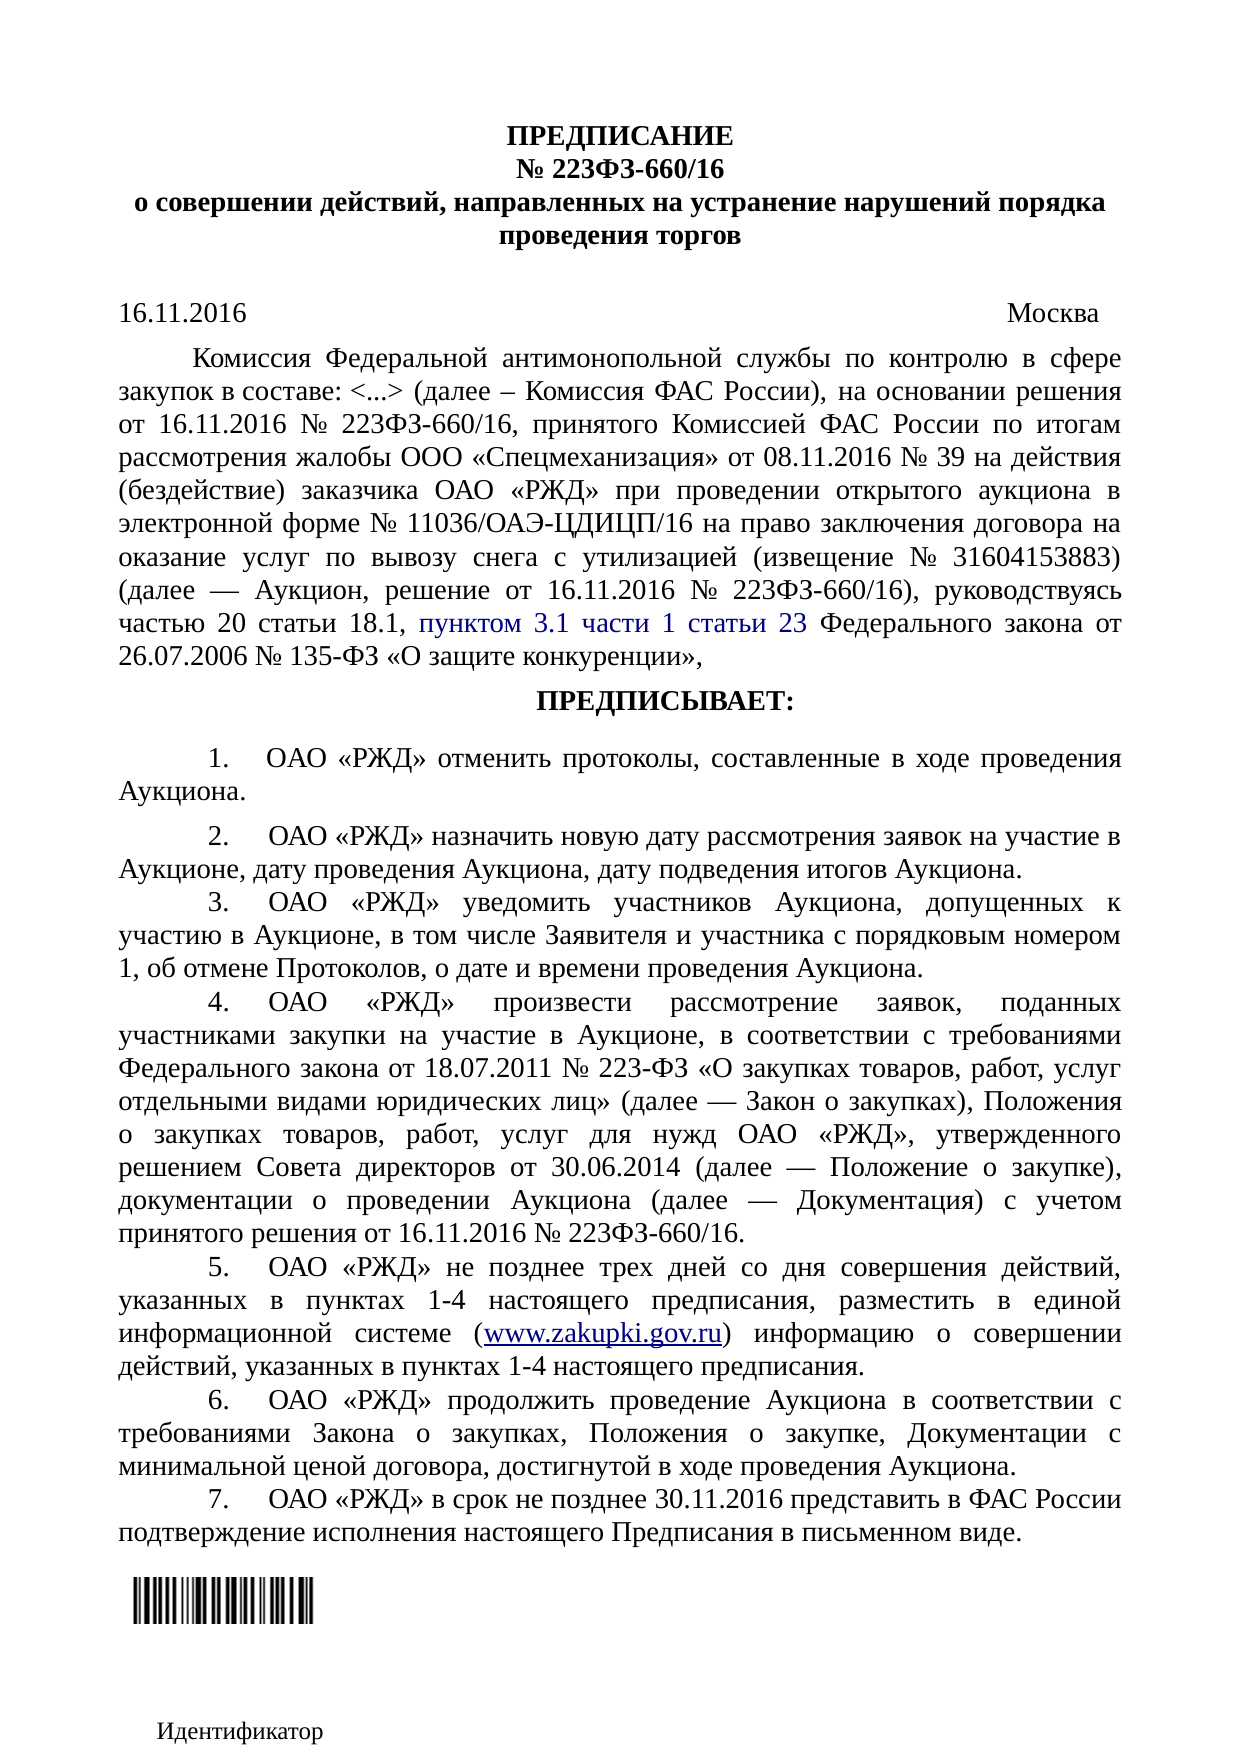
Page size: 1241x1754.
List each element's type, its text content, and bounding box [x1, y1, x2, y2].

text о совершении действий, направленных на устранение нарушений порядка проведения торгов [118, 184, 1122, 251]
list ОАО «РЖД» в срок не позднее 30.11.2016 представить в ФАС России подтверждение исполнения настоящего Предписания в письменном виде. [118, 1482, 1122, 1548]
list ОАО «РЖД» не позднее трех дней со дня совершения действий, указанных в пунктах 1-4 настоящего предписания, разместить в единой информационной системе (www.zakupki.gov.ru) информацию о совершении действий, указанных в пунктах 1-4 настоящего предписания. [118, 1249, 1122, 1382]
text № 223ФЗ-660/16 [118, 151, 1122, 184]
text ПРЕДПИСЫВАЕТ: [118, 683, 1122, 717]
list ОАО «РЖД» уведомить участников Аукциона, допущенных к участию в Аукционе, в том числе Заявителя и участника с порядковым номером 1, об отмене Протоколов, о дате и времени проведения Аукциона. [118, 884, 1122, 984]
text 16.11.2016 Москва [118, 296, 1122, 329]
text ПРЕДПИСАНИЕ [118, 118, 1122, 151]
list ОАО «РЖД» отменить протоколы, составленные в ходе проведения Аукциона. [118, 740, 1122, 806]
list ОАО «РЖД» продолжить проведение Аукциона в соответствии с требованиями Закона о закупках, Положения о закупке, Документации с минимальной ценой договора, достигнутой в ходе проведения Аукциона. [118, 1382, 1122, 1482]
picture [118, 1577, 331, 1624]
list ОАО «РЖД» произвести рассмотрение заявок, поданных участниками закупки на участие в Аукционе, в соответствии с требованиями Федерального закона от 18.07.2011 № 223-ФЗ «О закупках товаров, работ, услуг отдельными видами юридических лиц» (далее — Закон о закупках), Положения о закупках товаров, работ, услуг для нужд ОАО «РЖД», утвержденного решением Совета директоров от 30.06.2014 (далее — Положение о закупке), документации о проведении Аукциона (далее — Документация) с учетом принятого решения от 16.11.2016 № 223ФЗ-660/16. [118, 984, 1122, 1249]
list ОАО «РЖД» назначить новую дату рассмотрения заявок на участие в Аукционе, дату проведения Аукциона, дату подведения итогов Аукциона. [118, 818, 1122, 884]
text Комиссия Федеральной антимонопольной службы по контролю в сфере закупок в составе: <...> (далее – Комиссия ФАС России), на основании решения от 16.11.2016 № 223ФЗ-660/16, принятого Комиссией ФАС России по итогам рассмотрения жалобы ООО «Спецмеханизация» от 08.11.2016 № 39 на действия (бездействие) заказчика ОАО «РЖД» при проведении открытого аукциона в электронной форме № 11036/ОАЭ-ЦДИЦП/16 на право заключения договора на оказание услуг по вывозу снега с утилизацией (извещение № 31604153883) (далее — Аукцион, решение от 16.11.2016 № 223ФЗ-660/16), руководствуясь частью 20 статьи 18.1, пунктом 3.1 части 1 статьи 23 Федерального закона от 26.07.2006 № 135-ФЗ «О защите конкуренции», [118, 340, 1122, 672]
